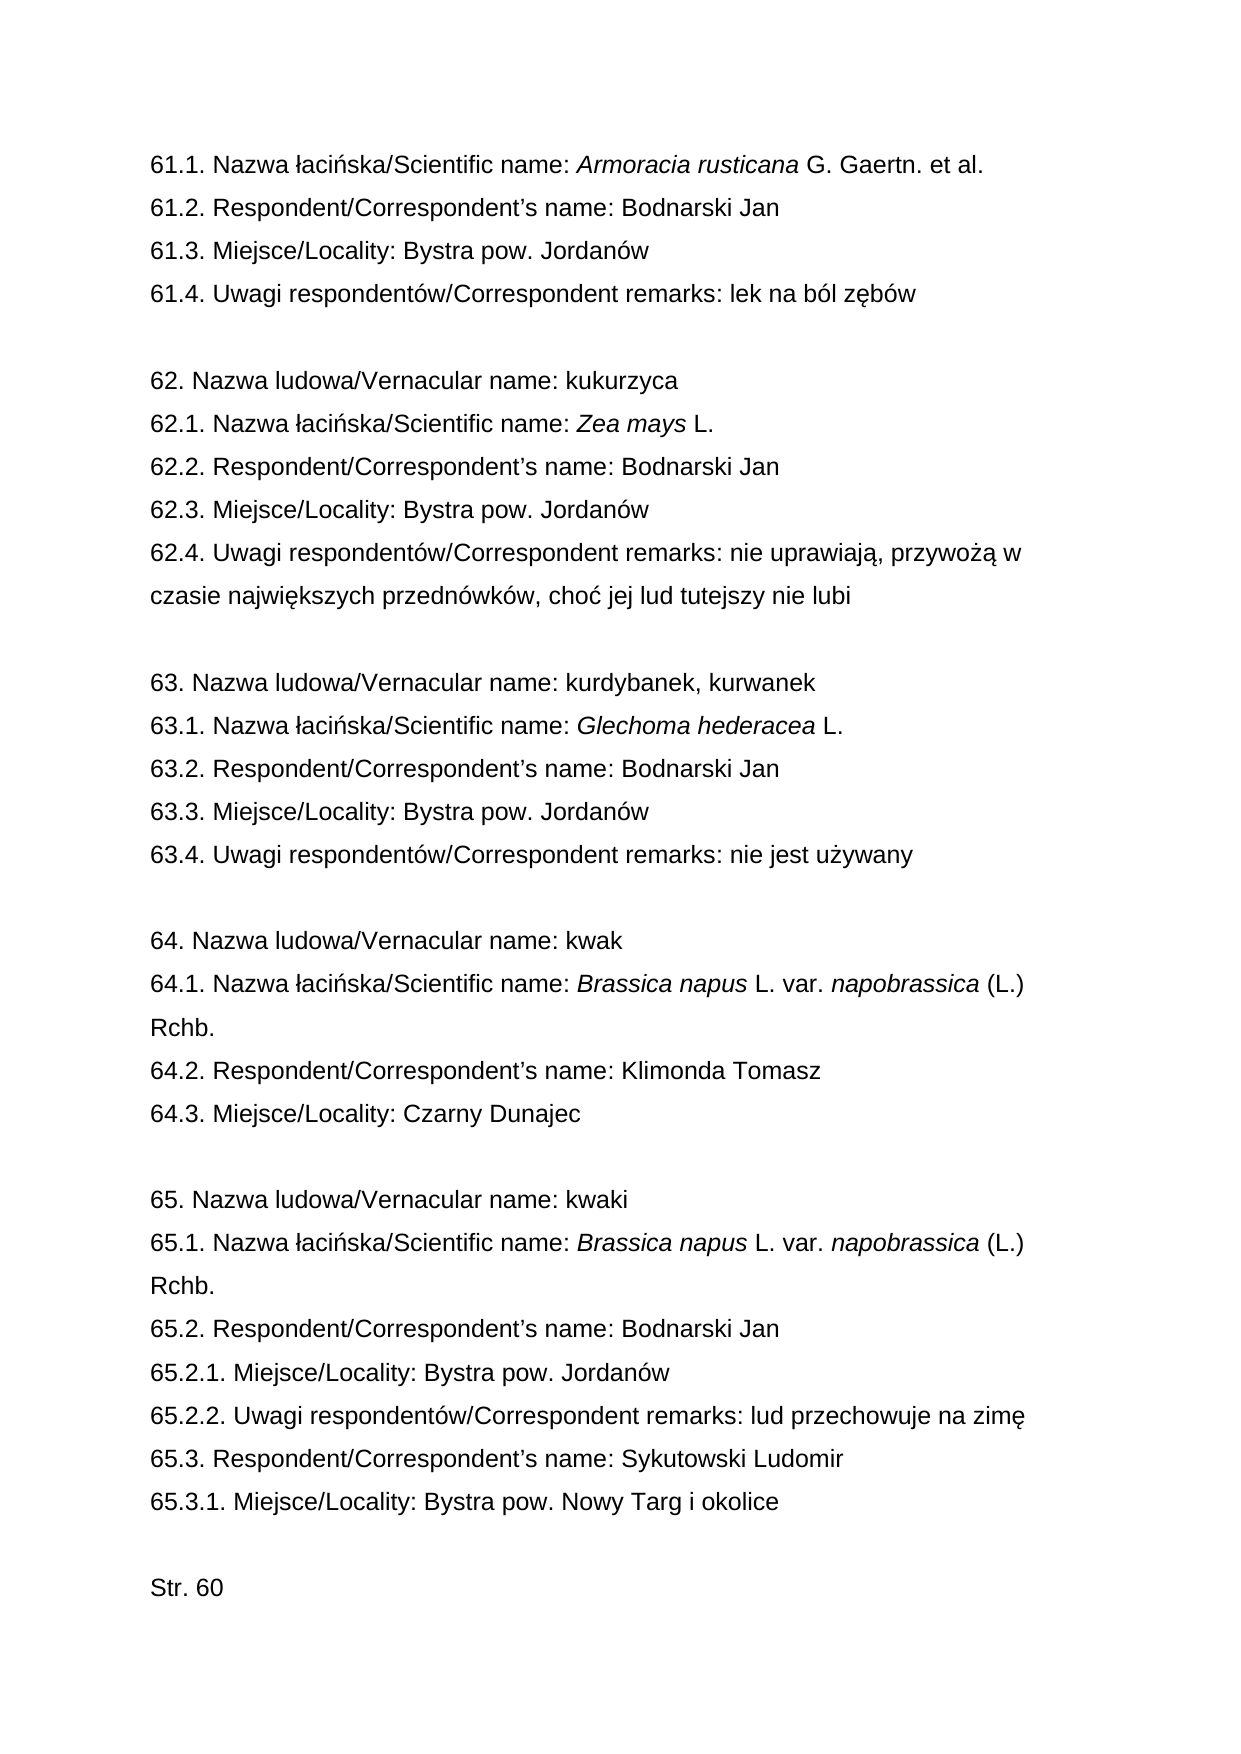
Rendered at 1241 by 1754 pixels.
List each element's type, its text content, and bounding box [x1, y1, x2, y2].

text 62. Nazwa ludowa/Vernacular name: kukurzyca [150, 366, 1090, 394]
text 65.1. Nazwa łacińska/Scientific name: Brassica napus L. var. napobrassica (L.) Rchb. [150, 1228, 1090, 1300]
text 61.2. Respondent/Correspondent’s name: Bodnarski Jan [150, 193, 1090, 222]
text 64.1. Nazwa łacińska/Scientific name: Brassica napus L. var. napobrassica (L.) Rchb. [150, 969, 1090, 1041]
text 62.2. Respondent/Correspondent’s name: Bodnarski Jan [150, 452, 1090, 481]
text 64.3. Miejsce/Locality: Czarny Dunajec [150, 1099, 1090, 1127]
text 61.1. Nazwa łacińska/Scientific name: Armoracia rusticana G. Gaertn. et al. [150, 150, 1090, 179]
text 65.3. Respondent/Correspondent’s name: Sykutowski Ludomir [150, 1444, 1090, 1472]
text 62.1. Nazwa łacińska/Scientific name: Zea mays L. [150, 409, 1090, 437]
text 65. Nazwa ludowa/Vernacular name: kwaki [150, 1185, 1090, 1214]
text 63.1. Nazwa łacińska/Scientific name: Glechoma hederacea L. [150, 711, 1090, 739]
text 65.2.1. Miejsce/Locality: Bystra pow. Jordanów [150, 1357, 1090, 1386]
text 61.4. Uwagi respondentów/Correspondent remarks: lek na ból zębów [150, 279, 1090, 308]
text 65.2. Respondent/Correspondent’s name: Bodnarski Jan [150, 1314, 1090, 1343]
text 64. Nazwa ludowa/Vernacular name: kwak [150, 926, 1090, 955]
text Str. 60 [150, 1573, 1090, 1602]
text 62.3. Miejsce/Locality: Bystra pow. Jordanów [150, 495, 1090, 524]
text 62.4. Uwagi respondentów/Correspondent remarks: nie uprawiają, przywożą w czasie największych przednówków, choć jej lud tutejszy nie lubi [150, 538, 1090, 610]
text 63. Nazwa ludowa/Vernacular name: kurdybanek, kurwanek [150, 667, 1090, 696]
text 65.3.1. Miejsce/Locality: Bystra pow. Nowy Targ i okolice [150, 1487, 1090, 1516]
text 63.4. Uwagi respondentów/Correspondent remarks: nie jest używany [150, 840, 1090, 869]
text 63.3. Miejsce/Locality: Bystra pow. Jordanów [150, 797, 1090, 826]
text 61.3. Miejsce/Locality: Bystra pow. Jordanów [150, 236, 1090, 265]
text 63.2. Respondent/Correspondent’s name: Bodnarski Jan [150, 754, 1090, 782]
text 64.2. Respondent/Correspondent’s name: Klimonda Tomasz [150, 1056, 1090, 1084]
text 65.2.2. Uwagi respondentów/Correspondent remarks: lud przechowuje na zimę [150, 1401, 1090, 1429]
